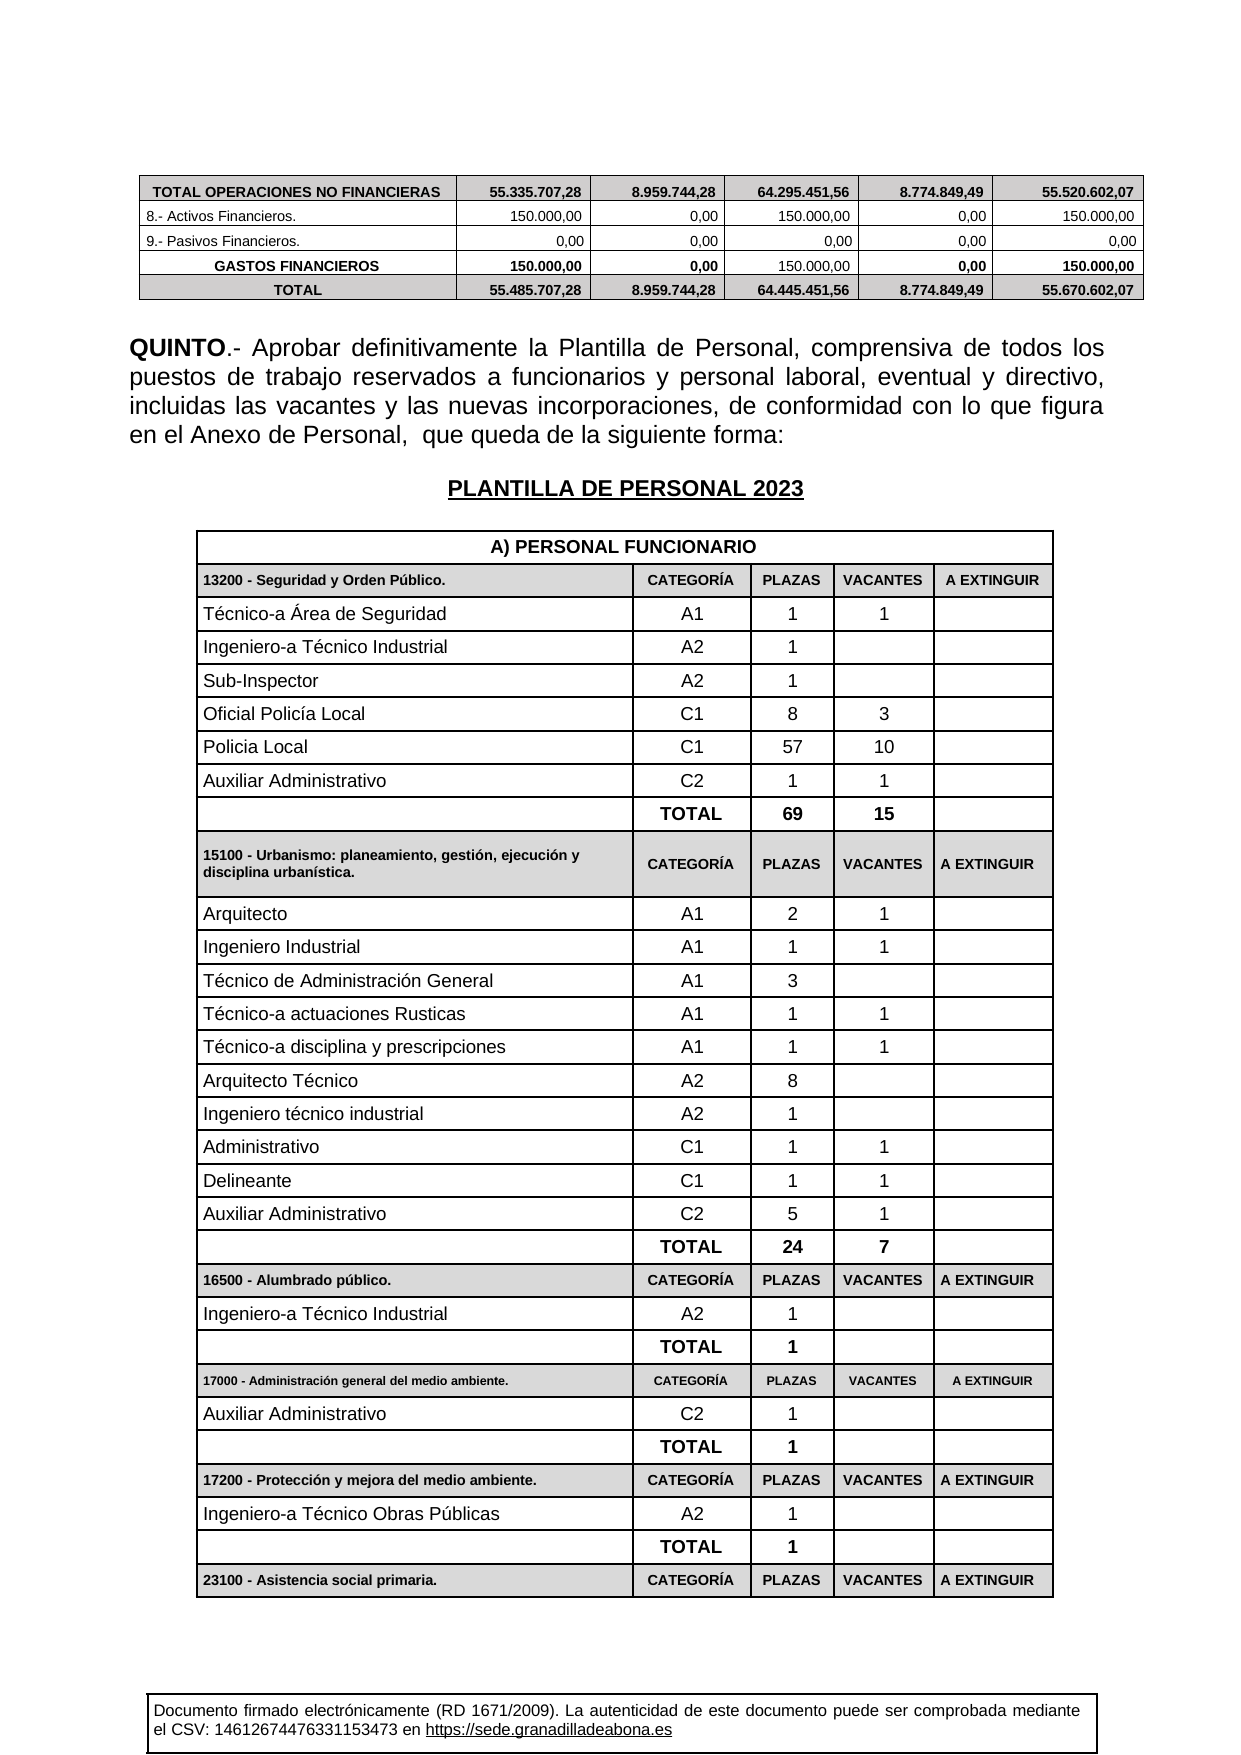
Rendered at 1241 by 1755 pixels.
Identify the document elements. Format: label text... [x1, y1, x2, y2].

table_cell Ingeniero técnico industrial [198, 1098, 632, 1129]
table_cell [935, 1031, 1052, 1063]
table_cell PLAZAS [752, 1265, 833, 1296]
table_cell [835, 1531, 933, 1563]
table_cell GASTOS FINANCIEROS [140, 251, 456, 274]
table_cell [935, 1065, 1052, 1096]
table_cell 17000 - Administración general del medio ambiente. [198, 1365, 632, 1396]
table_cell [935, 1231, 1052, 1263]
table_cell 3 [752, 965, 833, 996]
table_cell 0,00 [591, 226, 724, 249]
table_cell [835, 1498, 933, 1529]
table_cell 1 [835, 1198, 933, 1229]
table_cell A1 [634, 1031, 750, 1063]
table_cell 1 [752, 998, 833, 1029]
table_cell 23100 - Asistencia social primaria. [198, 1565, 632, 1596]
table_cell 0,00 [993, 226, 1143, 249]
table_cell Sub-Inspector [198, 665, 632, 696]
table_cell A EXTINGUIR [935, 1465, 1052, 1496]
table_cell A2 [634, 632, 750, 663]
table_cell 64.445.451,56 [725, 275, 858, 299]
table_cell [198, 1331, 632, 1363]
table_cell [835, 632, 933, 663]
table_cell 5 [752, 1198, 833, 1229]
table_cell 1 [752, 598, 833, 629]
table_cell 1 [835, 898, 933, 929]
table_cell 1 [835, 765, 933, 796]
table_cell A EXTINGUIR [935, 832, 1052, 896]
table_cell TOTAL [140, 275, 456, 299]
table_cell A EXTINGUIR [935, 565, 1052, 596]
table_cell [935, 1498, 1052, 1529]
table_cell [935, 998, 1052, 1029]
table_cell 1 [835, 931, 933, 963]
table_cell 0,00 [457, 226, 590, 249]
table_cell [198, 1231, 632, 1263]
table_cell [198, 798, 632, 829]
table_cell 1 [752, 1031, 833, 1063]
table_cell 0,00 [859, 201, 992, 225]
table_cell 0,00 [591, 251, 724, 274]
table_cell C1 [634, 1131, 750, 1163]
table_cell A1 [634, 598, 750, 629]
table_cell VACANTES [835, 1265, 933, 1296]
table_cell [935, 965, 1052, 996]
table_cell CATEGORÍA [634, 1565, 750, 1596]
table_cell 3 [835, 698, 933, 729]
table_cell Técnico-a disciplina y prescripciones [198, 1031, 632, 1063]
table_cell 24 [752, 1231, 833, 1263]
table_cell 17200 - Protección y mejora del medio ambiente. [198, 1465, 632, 1496]
table_cell 1 [835, 1165, 933, 1196]
table_cell PLAZAS [752, 1565, 833, 1596]
table_cell 1 [752, 632, 833, 663]
table_cell [835, 1398, 933, 1429]
table_cell VACANTES [835, 832, 933, 896]
table_cell CATEGORÍA [634, 565, 750, 596]
table_cell C2 [634, 765, 750, 796]
table_cell 1 [752, 1131, 833, 1163]
table_cell [935, 665, 1052, 696]
table_cell Auxiliar Administrativo [198, 765, 632, 796]
table_cell TOTAL [634, 1431, 750, 1463]
table_cell 150.000,00 [457, 251, 590, 274]
table_cell [935, 931, 1052, 963]
table_cell C1 [634, 1165, 750, 1196]
table_cell [935, 898, 1052, 929]
table_cell [835, 1431, 933, 1463]
table_cell Ingeniero-a Técnico Obras Públicas [198, 1498, 632, 1529]
table_cell Delineante [198, 1165, 632, 1196]
table_cell 55.670.602,07 [993, 275, 1143, 299]
table_cell [835, 965, 933, 996]
table_cell 1 [752, 1398, 833, 1429]
table_cell [935, 798, 1052, 829]
table_header TOTAL OPERACIONES NO FINANCIERAS [140, 176, 456, 200]
table_cell 1 [752, 1165, 833, 1196]
table_cell Policia Local [198, 732, 632, 763]
table_cell 1 [752, 765, 833, 796]
table_cell 7 [835, 1231, 933, 1263]
table_cell A EXTINGUIR [935, 1365, 1052, 1396]
table_cell 1 [835, 598, 933, 629]
table_cell A1 [634, 898, 750, 929]
table_cell VACANTES [835, 1565, 933, 1596]
table_cell Ingeniero-a Técnico Industrial [198, 632, 632, 663]
table_cell VACANTES [835, 1365, 933, 1396]
table_cell A1 [634, 931, 750, 963]
table_cell 10 [835, 732, 933, 763]
table_cell [198, 1431, 632, 1463]
table_cell 0,00 [591, 201, 724, 225]
table_header 8.959.744,28 [591, 176, 724, 200]
table_cell Auxiliar Administrativo [198, 1398, 632, 1429]
table_cell [935, 1198, 1052, 1229]
table_cell [935, 632, 1052, 663]
table_cell 1 [835, 998, 933, 1029]
table_header 8.774.849,49 [859, 176, 992, 200]
table_cell 1 [752, 665, 833, 696]
table_cell TOTAL [634, 1231, 750, 1263]
table_cell Ingeniero Industrial [198, 931, 632, 963]
table_cell CATEGORÍA [634, 1265, 750, 1296]
table_cell 1 [752, 1098, 833, 1129]
table_cell TOTAL [634, 798, 750, 829]
table_cell 0,00 [859, 226, 992, 249]
table_cell 1 [752, 1431, 833, 1463]
table_cell [935, 1398, 1052, 1429]
table_cell 57 [752, 732, 833, 763]
table_cell [935, 598, 1052, 629]
table_cell 16500 - Alumbrado público. [198, 1265, 632, 1296]
table_cell PLAZAS [752, 1465, 833, 1496]
table_cell [835, 1331, 933, 1363]
table_cell Arquitecto [198, 898, 632, 929]
table_cell 1 [835, 1031, 933, 1063]
table_cell Arquitecto Técnico [198, 1065, 632, 1096]
table_cell C1 [634, 698, 750, 729]
table_cell 1 [835, 1131, 933, 1163]
table_cell 1 [752, 1298, 833, 1329]
table_cell 0,00 [725, 226, 858, 249]
table_cell 0,00 [859, 251, 992, 274]
table_cell [198, 1531, 632, 1563]
table_cell A2 [634, 1098, 750, 1129]
table_cell [935, 732, 1052, 763]
table_cell Técnico de Administración General [198, 965, 632, 996]
table_cell 8 [752, 698, 833, 729]
table_cell A1 [634, 965, 750, 996]
table_cell 2 [752, 898, 833, 929]
subtitle QUINTO.- Aprobar definitivamente la Plantilla de Personal, comprensiva de todos los puestos de trabajo reservados a funcionarios y personal laboral, eventual y directivo, incluidas las vacantes y las nuevas incorporaciones, de conformidad con lo que figura en el Anexo de Personal, que queda de la siguiente forma: [129, 333, 1104, 449]
table_cell 8.959.744,28 [591, 275, 724, 299]
table_cell 55.485.707,28 [457, 275, 590, 299]
table_cell Oficial Policía Local [198, 698, 632, 729]
table_header 55.520.602,07 [993, 176, 1143, 200]
table_cell [935, 765, 1052, 796]
table_cell 1 [752, 1331, 833, 1363]
table_cell A EXTINGUIR [935, 1565, 1052, 1596]
table_cell 1 [752, 1531, 833, 1563]
table_cell 150.000,00 [725, 251, 858, 274]
table_cell 9.- Pasivos Financieros. [140, 226, 456, 249]
table_cell A2 [634, 1498, 750, 1529]
table_header 64.295.451,56 [725, 176, 858, 200]
table_cell VACANTES [835, 1465, 933, 1496]
table_cell A2 [634, 1298, 750, 1329]
table_cell 15 [835, 798, 933, 829]
table_cell CATEGORÍA [634, 1365, 750, 1396]
table_cell TOTAL [634, 1331, 750, 1363]
table_cell Auxiliar Administrativo [198, 1198, 632, 1229]
table_cell [935, 1165, 1052, 1196]
table_cell 13200 - Seguridad y Orden Público. [198, 565, 632, 596]
table_header A) PERSONAL FUNCIONARIO [198, 532, 1052, 563]
table_cell [835, 1065, 933, 1096]
table_cell CATEGORÍA [634, 832, 750, 896]
table_cell CATEGORÍA [634, 1465, 750, 1496]
table_cell Administrativo [198, 1131, 632, 1163]
table_cell 150.000,00 [993, 201, 1143, 225]
table_cell 1 [752, 1498, 833, 1529]
table_cell 1 [752, 931, 833, 963]
table_cell A1 [634, 998, 750, 1029]
subtitle PLANTILLA DE PERSONAL 2023 [447, 475, 1155, 501]
table_cell [835, 665, 933, 696]
table_cell A2 [634, 665, 750, 696]
table_cell [935, 698, 1052, 729]
table_cell Técnico-a actuaciones Rusticas [198, 998, 632, 1029]
table_cell C1 [634, 732, 750, 763]
table_cell VACANTES [835, 565, 933, 596]
table_cell [835, 1298, 933, 1329]
table_cell 8 [752, 1065, 833, 1096]
table_cell 8.- Activos Financieros. [140, 201, 456, 225]
table_cell 150.000,00 [457, 201, 590, 225]
table_cell C2 [634, 1198, 750, 1229]
table_cell [935, 1098, 1052, 1129]
table_cell Técnico-a Área de Seguridad [198, 598, 632, 629]
table_cell 15100 - Urbanismo: planeamiento, gestión, ejecución y disciplina urbanística. [198, 832, 632, 896]
table_cell C2 [634, 1398, 750, 1429]
table_cell [935, 1298, 1052, 1329]
table_cell PLAZAS [752, 1365, 833, 1396]
table_cell A EXTINGUIR [935, 1265, 1052, 1296]
table_cell PLAZAS [752, 565, 833, 596]
table_cell 150.000,00 [725, 201, 858, 225]
table_cell PLAZAS [752, 832, 833, 896]
table_cell 150.000,00 [993, 251, 1143, 274]
table_cell Ingeniero-a Técnico Industrial [198, 1298, 632, 1329]
table_cell 69 [752, 798, 833, 829]
table_cell A2 [634, 1065, 750, 1096]
table_cell TOTAL [634, 1531, 750, 1563]
table_cell [935, 1531, 1052, 1563]
table_header 55.335.707,28 [457, 176, 590, 200]
table_cell [935, 1131, 1052, 1163]
table_cell [935, 1331, 1052, 1363]
table_cell [835, 1098, 933, 1129]
table_cell 8.774.849,49 [859, 275, 992, 299]
table_cell [935, 1431, 1052, 1463]
